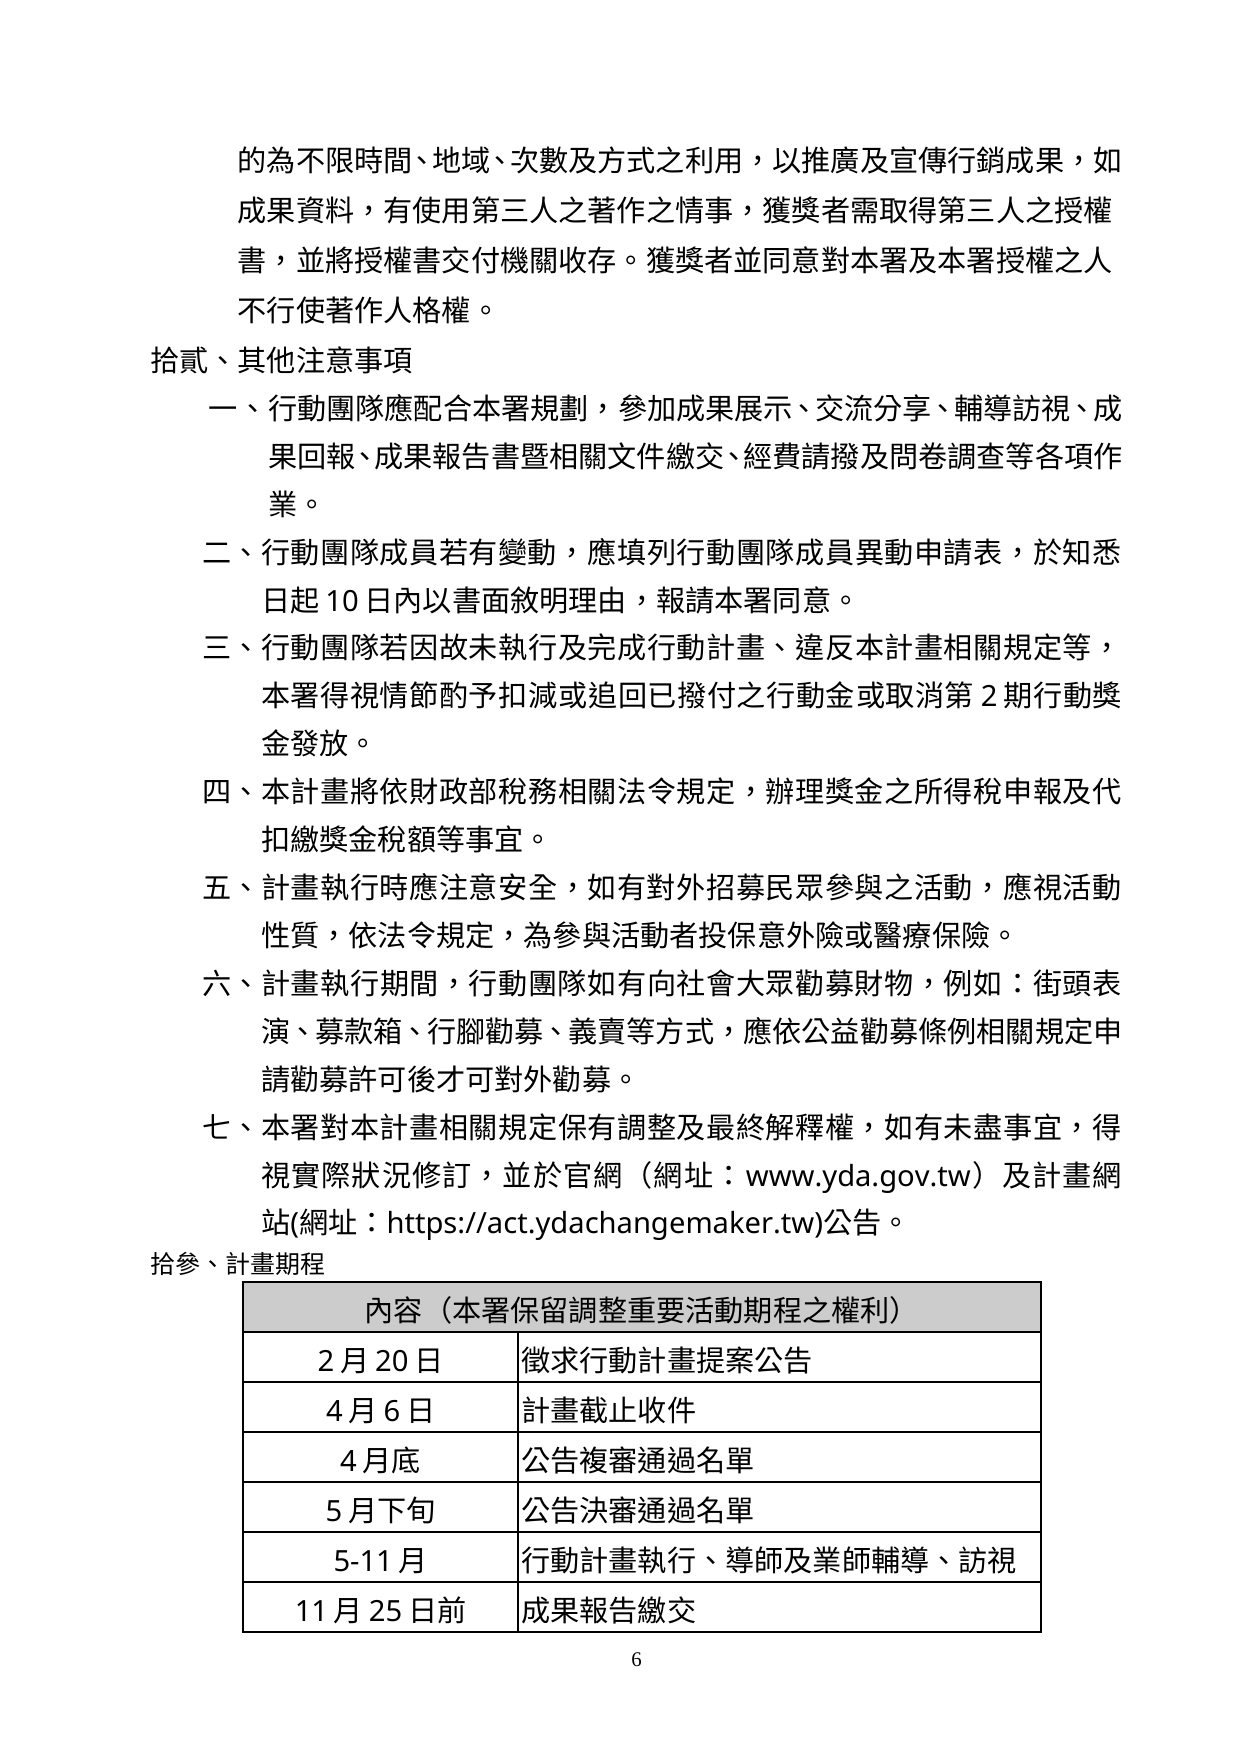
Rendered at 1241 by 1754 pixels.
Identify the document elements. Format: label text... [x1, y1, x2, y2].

table_header 內容（本署保留調整重要活動期程之權利） [244, 1283, 1040, 1331]
text 拾參、計畫期程 [151, 1243, 1122, 1281]
text 的為不限時間、地域、次數及方式之利用，以推廣及宣傳行銷成果，如成果資料，有使用第三人之著作之情事，獲獎者需取得第三人之授權書，並將授權書交付機關收存。獲獎者並同意對本署及本署授權之人不行使著作人格權。 [150, 131, 1122, 331]
list 計畫執行時應注意安全，如有對外招募民眾參與之活動，應視活動性質，依法令規定，為參與活動者投保意外險或醫療保險。 [202, 860, 1122, 956]
table_cell 11月25日前 [244, 1583, 517, 1631]
table_cell 4月6日 [244, 1383, 517, 1431]
list 計畫執行期間，行動團隊如有向社會大眾勸募財物，例如：街頭表演、募款箱、行腳勸募、義賣等方式，應依公益勸募條例相關規定申請勸募許可後才可對外勸募。 [202, 956, 1122, 1100]
table_cell 公告決審通過名單 [519, 1483, 1040, 1531]
list 本計畫將依財政部稅務相關法令規定，辦理獎金之所得稅申報及代扣繳獎金稅額等事宜。 [202, 764, 1122, 860]
table_cell 2月20日 [244, 1333, 517, 1381]
list 行動團隊應配合本署規劃，參加成果展示、交流分享、輔導訪視、成果回報、成果報告書暨相關文件繳交、經費請撥及問卷調查等各項作業。 [209, 381, 1122, 525]
table_cell 公告複審通過名單 [519, 1433, 1040, 1481]
list 行動團隊成員若有變動，應填列行動團隊成員異動申請表，於知悉日起10日內以書面敘明理由，報請本署同意。 [202, 525, 1122, 621]
table_cell 行動計畫執行、導師及業師輔導、訪視 [519, 1533, 1040, 1581]
table_cell 5月下旬 [244, 1483, 517, 1531]
table_cell 5-11月 [244, 1533, 517, 1581]
table_cell 4月底 [244, 1433, 517, 1481]
table_cell 徵求行動計畫提案公告 [519, 1333, 1040, 1381]
table_cell 計畫截止收件 [519, 1383, 1040, 1431]
list 行動團隊若因故未執行及完成行動計畫、違反本計畫相關規定等，本署得視情節酌予扣減或追回已撥付之行動金或取消第2期行動獎金發放。 [202, 621, 1122, 764]
text 拾貳、其他注意事項 [150, 331, 1122, 381]
list 本署對本計畫相關規定保有調整及最終解釋權，如有未盡事宜，得視實際狀況修訂，並於官網（網址：www.yda.gov.tw）及計畫網站(網址：https://act.ydachangemaker.tw)公告。 [202, 1100, 1122, 1243]
table_cell 成果報告繳交 [519, 1583, 1040, 1631]
